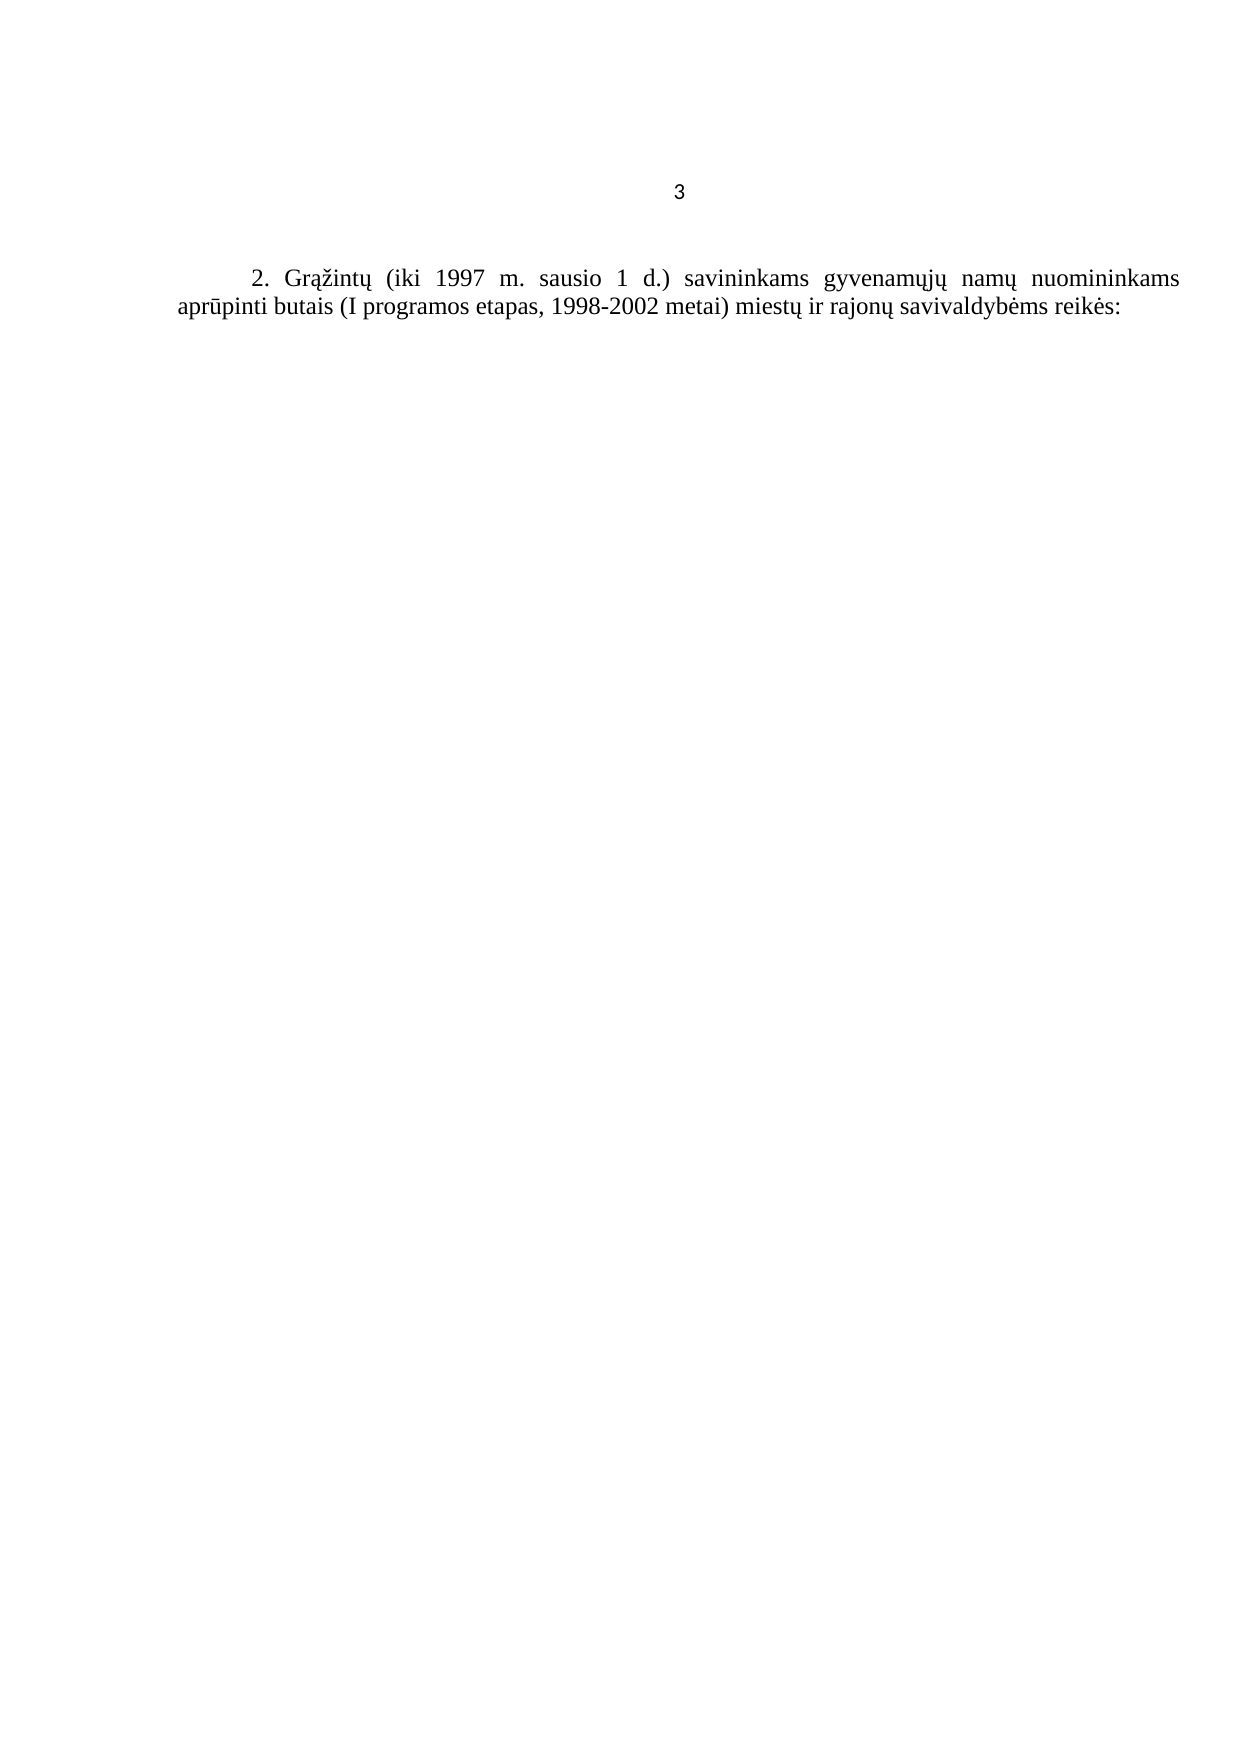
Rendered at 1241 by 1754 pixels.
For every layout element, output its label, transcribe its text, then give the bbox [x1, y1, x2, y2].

text 2. Grąžintų (iki 1997 m. sausio 1 d.) savininkams gyvenamųjų namų nuomininkams aprūpinti butais (I programos etapas, 1998-2002 metai) miestų ir rajonų savivaldybėms reikės: [177, 263, 1181, 320]
